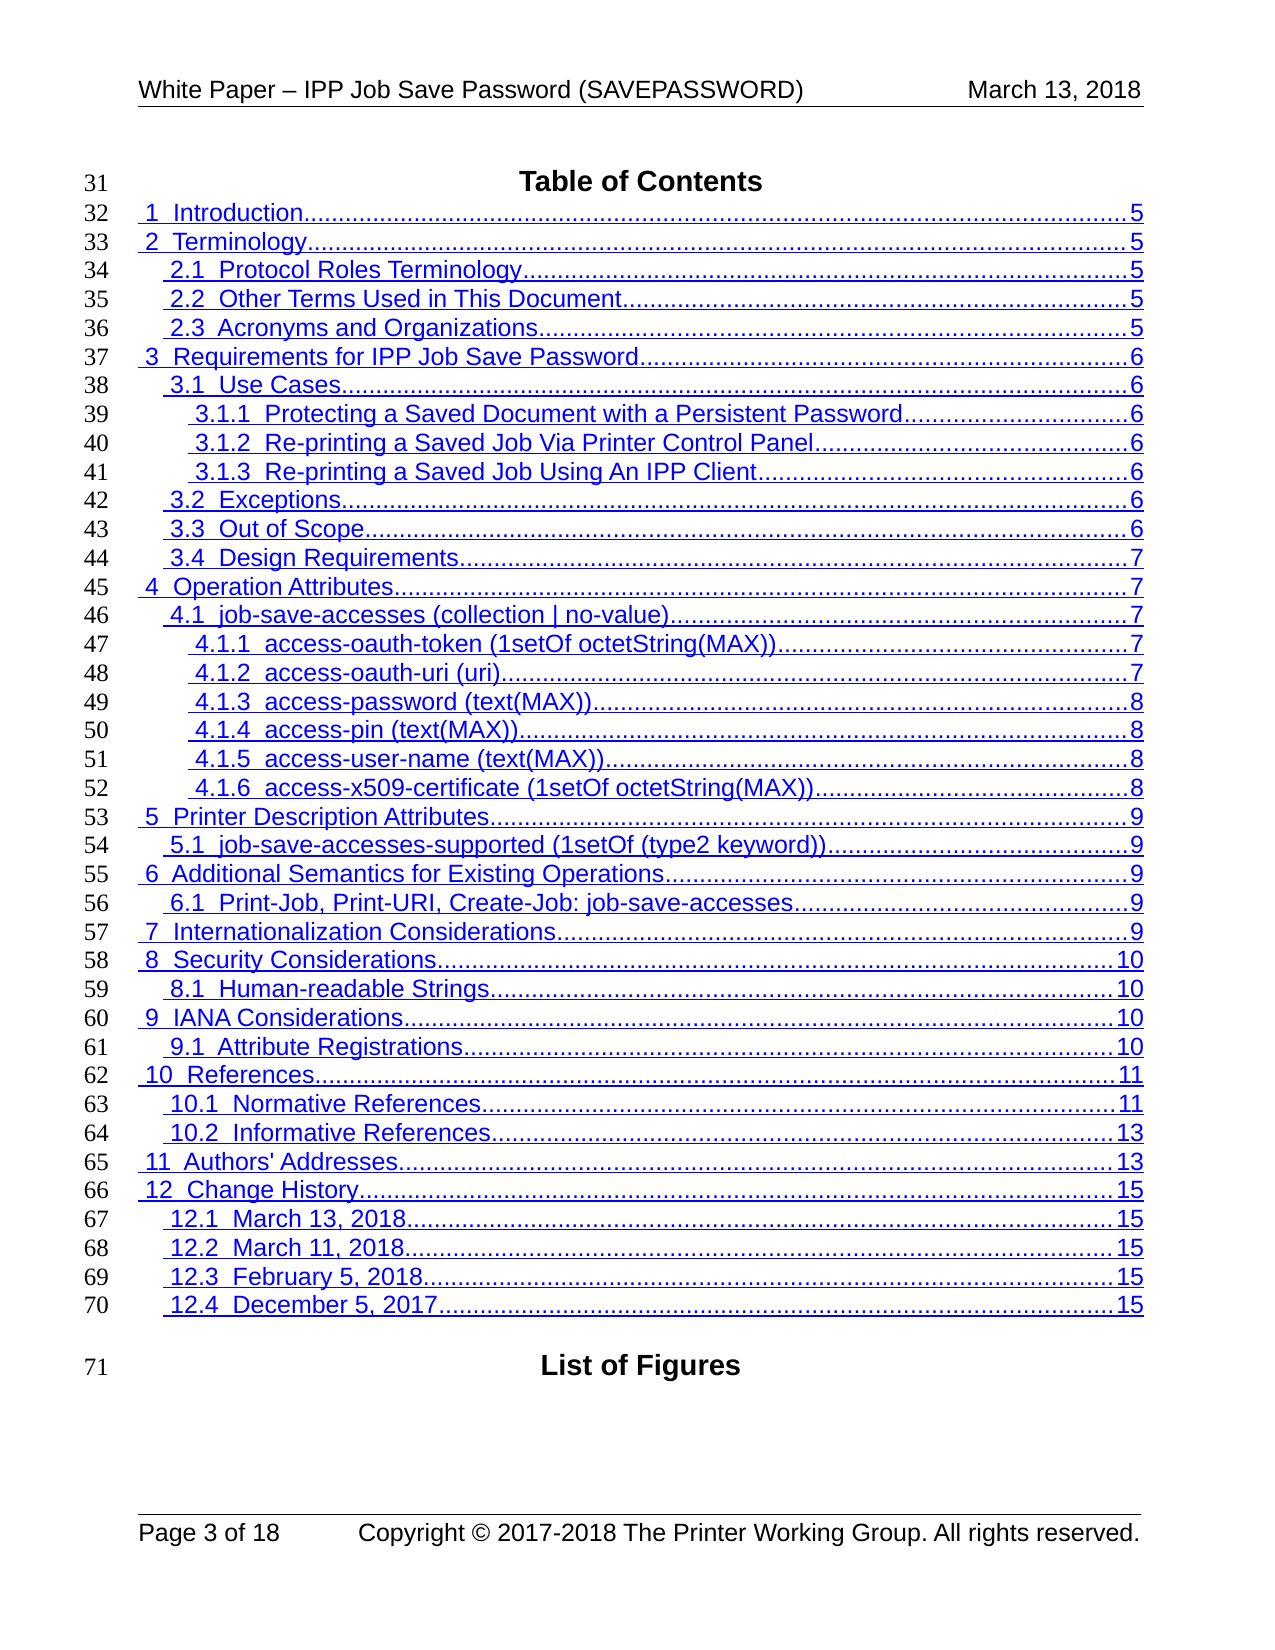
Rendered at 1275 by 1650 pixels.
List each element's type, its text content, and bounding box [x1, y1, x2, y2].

text 10 References 11 [138, 1060, 1144, 1085]
text 8.1 Human-readable Strings 10 [163, 974, 1144, 999]
text 9 IANA Considerations 10 [138, 1003, 1144, 1028]
title List of Figures [138, 1348, 1144, 1381]
text 3.1.1 Protecting a Saved Document with a Persistent Password 6 [188, 399, 1144, 424]
text 9.1 Attribute Registrations 10 [163, 1032, 1144, 1057]
text 3.1.3 Re-printing a Saved Job Using An IPP Client 6 [188, 457, 1144, 482]
text 2 Terminology 5 [138, 227, 1144, 252]
text 2.1 Protocol Roles Terminology 5 [163, 255, 1144, 280]
text 3.2 Exceptions 6 [163, 485, 1144, 510]
text 5 Printer Description Attributes 9 [138, 802, 1144, 827]
text 3.4 Design Requirements 7 [163, 543, 1144, 568]
text 12.3 February 5, 2018 15 [163, 1262, 1144, 1287]
text 10.1 Normative References 11 [163, 1089, 1144, 1114]
text 4.1.2 access-oauth-uri (uri) 7 [188, 658, 1144, 683]
text 3.1 Use Cases 6 [163, 370, 1144, 395]
text 12.1 March 13, 2018 15 [163, 1204, 1144, 1229]
text 1 Introduction 5 [138, 198, 1144, 223]
title Table of Contents [138, 164, 1144, 198]
text 6.1 Print-Job, Print-URI, Create-Job: job-save-accesses 9 [163, 888, 1144, 913]
text 6 Additional Semantics for Existing Operations 9 [138, 859, 1144, 884]
text 4 Operation Attributes 7 [138, 572, 1144, 597]
text 12 Change History 15 [138, 1175, 1144, 1200]
text 3.3 Out of Scope 6 [163, 514, 1144, 539]
text 4.1.6 access-x509-certificate (1setOf octetString(MAX)) 8 [188, 773, 1144, 798]
text 4.1.1 access-oauth-token (1setOf octetString(MAX)) 7 [188, 629, 1144, 654]
text 4.1 job-save-accesses (collection | no-value) 7 [163, 600, 1144, 625]
text 3 Requirements for IPP Job Save Password 6 [138, 342, 1144, 367]
text 2.2 Other Terms Used in This Document 5 [163, 284, 1144, 309]
text 2.3 Acronyms and Organizations 5 [163, 313, 1144, 338]
text 12.4 December 5, 2017 15 [163, 1290, 1144, 1315]
text 11 Authors' Addresses 13 [138, 1147, 1144, 1172]
text 3.1.2 Re-printing a Saved Job Via Printer Control Panel 6 [188, 428, 1144, 453]
text 7 Internationalization Considerations 9 [138, 917, 1144, 942]
text 5.1 job-save-accesses-supported (1setOf (type2 keyword)) 9 [163, 830, 1144, 855]
text 4.1.3 access-password (text(MAX)) 8 [188, 687, 1144, 712]
text 4.1.4 access-pin (text(MAX)) 8 [188, 715, 1144, 740]
text 8 Security Considerations 10 [138, 945, 1144, 970]
text 10.2 Informative References 13 [163, 1118, 1144, 1143]
text 4.1.5 access-user-name (text(MAX)) 8 [188, 744, 1144, 769]
text 12.2 March 11, 2018 15 [163, 1233, 1144, 1258]
